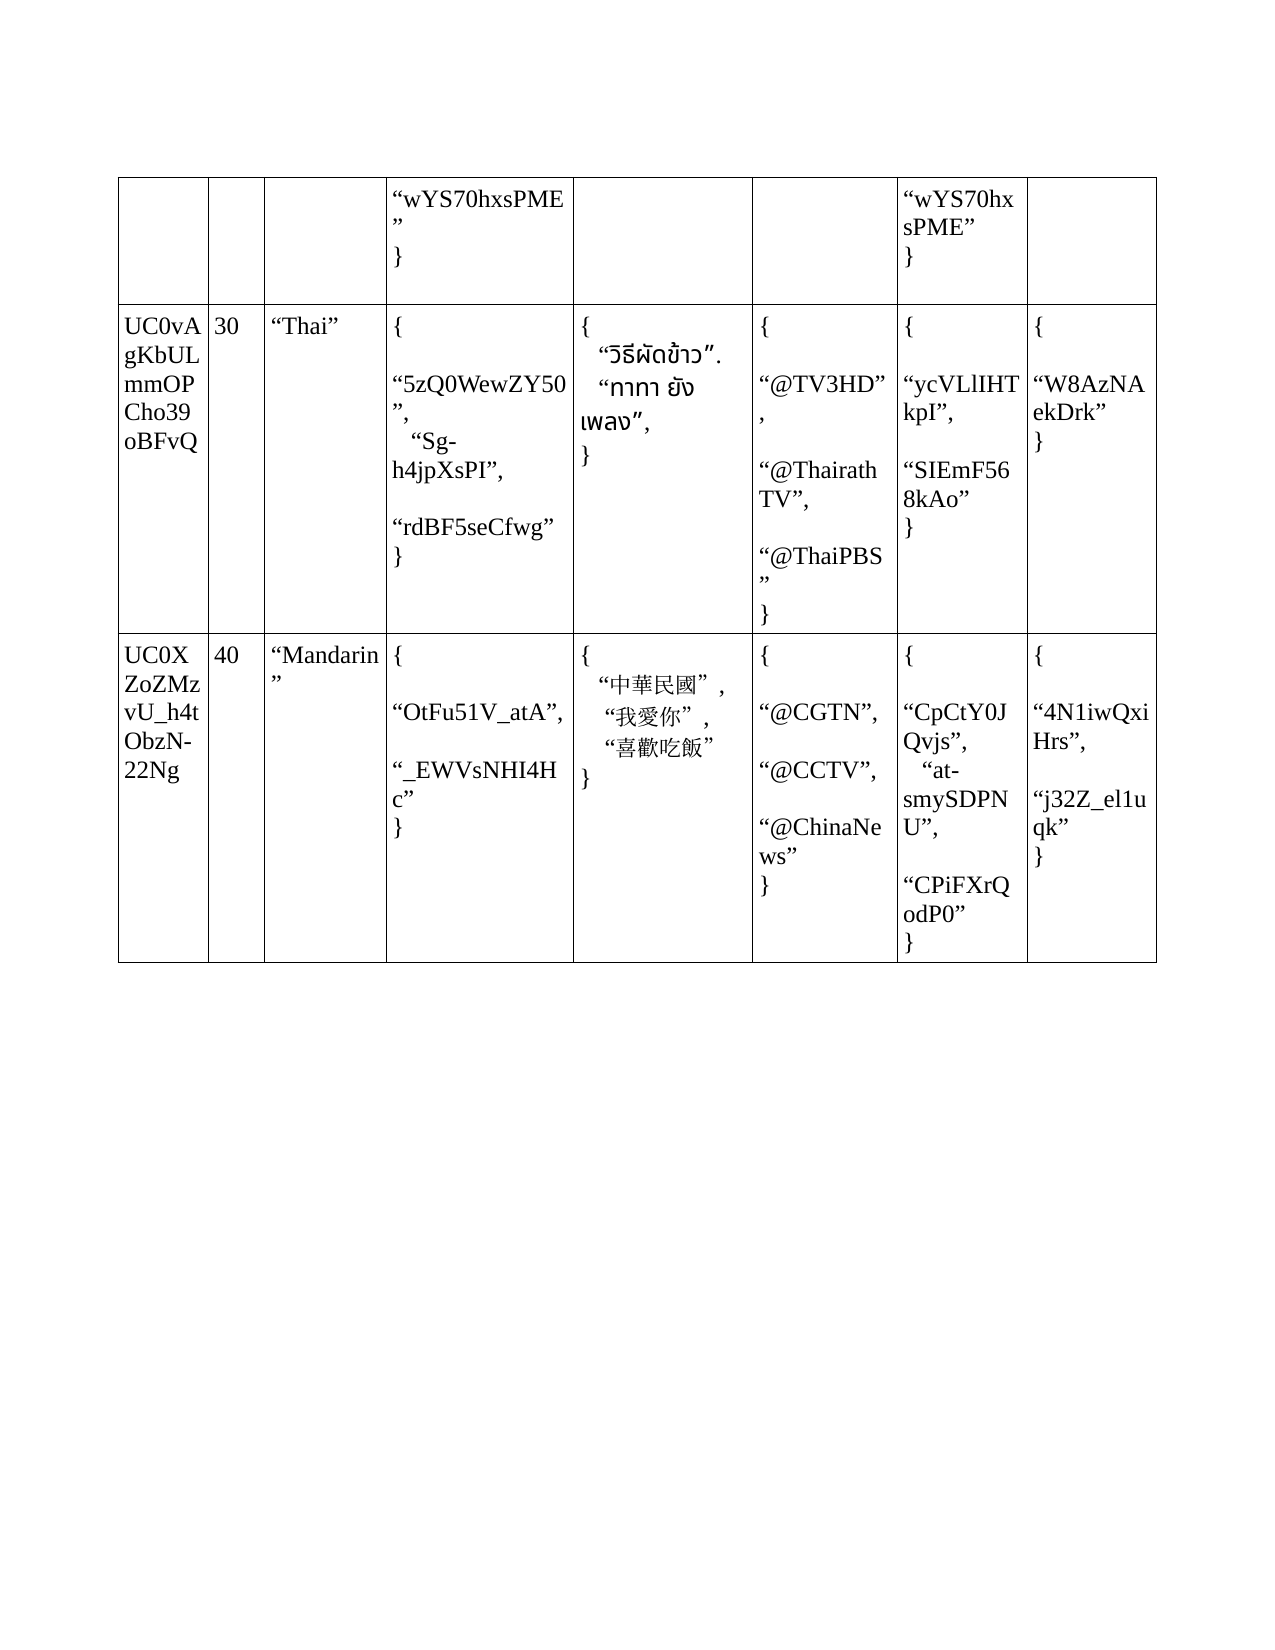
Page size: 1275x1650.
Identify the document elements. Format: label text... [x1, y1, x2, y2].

table_cell 40 [209, 634, 264, 962]
table_cell { “CpCtY0JQvjs”, “at-smySDPNU”, “CPiFXrQodP0” } [898, 634, 1027, 962]
table_cell { “OtFu51V_atA”, “_EWVsNHI4Hc” } [387, 634, 573, 962]
table_cell [753, 178, 897, 304]
table_cell [574, 178, 752, 304]
table_cell 30 [209, 305, 264, 633]
table_cell { “ycVLlIHTkpI”, “SIEmF568kAo” } [898, 305, 1027, 633]
table_cell [265, 178, 386, 304]
table_cell “Mandarin” [265, 634, 386, 962]
table_cell { “@CGTN”, “@CCTV”, “@ChinaNews” } [753, 634, 897, 962]
table_cell { “@TV3HD”, “@ThairathTV”, “@ThaiPBS” } [753, 305, 897, 633]
table_cell { “5zQ0WewZY50”, “Sg-h4jpXsPI”, “rdBF5seCfwg” } [387, 305, 573, 633]
table_cell “wYS70hxsPME” } [387, 178, 573, 304]
table_cell { “วิธีผัดข้าว”. “ทาทา ยัง เพลง”, } [574, 305, 752, 633]
table_cell UC0XZoZMzvU_h4tObzN-22Ng [119, 634, 208, 962]
table_cell [1028, 178, 1156, 304]
table_cell [209, 178, 264, 304]
table_cell “Thai” [265, 305, 386, 633]
table_cell [119, 178, 208, 304]
table_cell { “4N1iwQxiHrs”, “j32Z_el1uqk” } [1028, 634, 1156, 962]
table_cell “wYS70hxsPME” } [898, 178, 1027, 304]
table_cell UC0vAgKbULmmOPCho39oBFvQ [119, 305, 208, 633]
table_cell { “W8AzNAekDrk” } [1028, 305, 1156, 633]
table_cell { “中華民國”, “我愛你”, “喜歡吃飯” } [574, 634, 752, 962]
